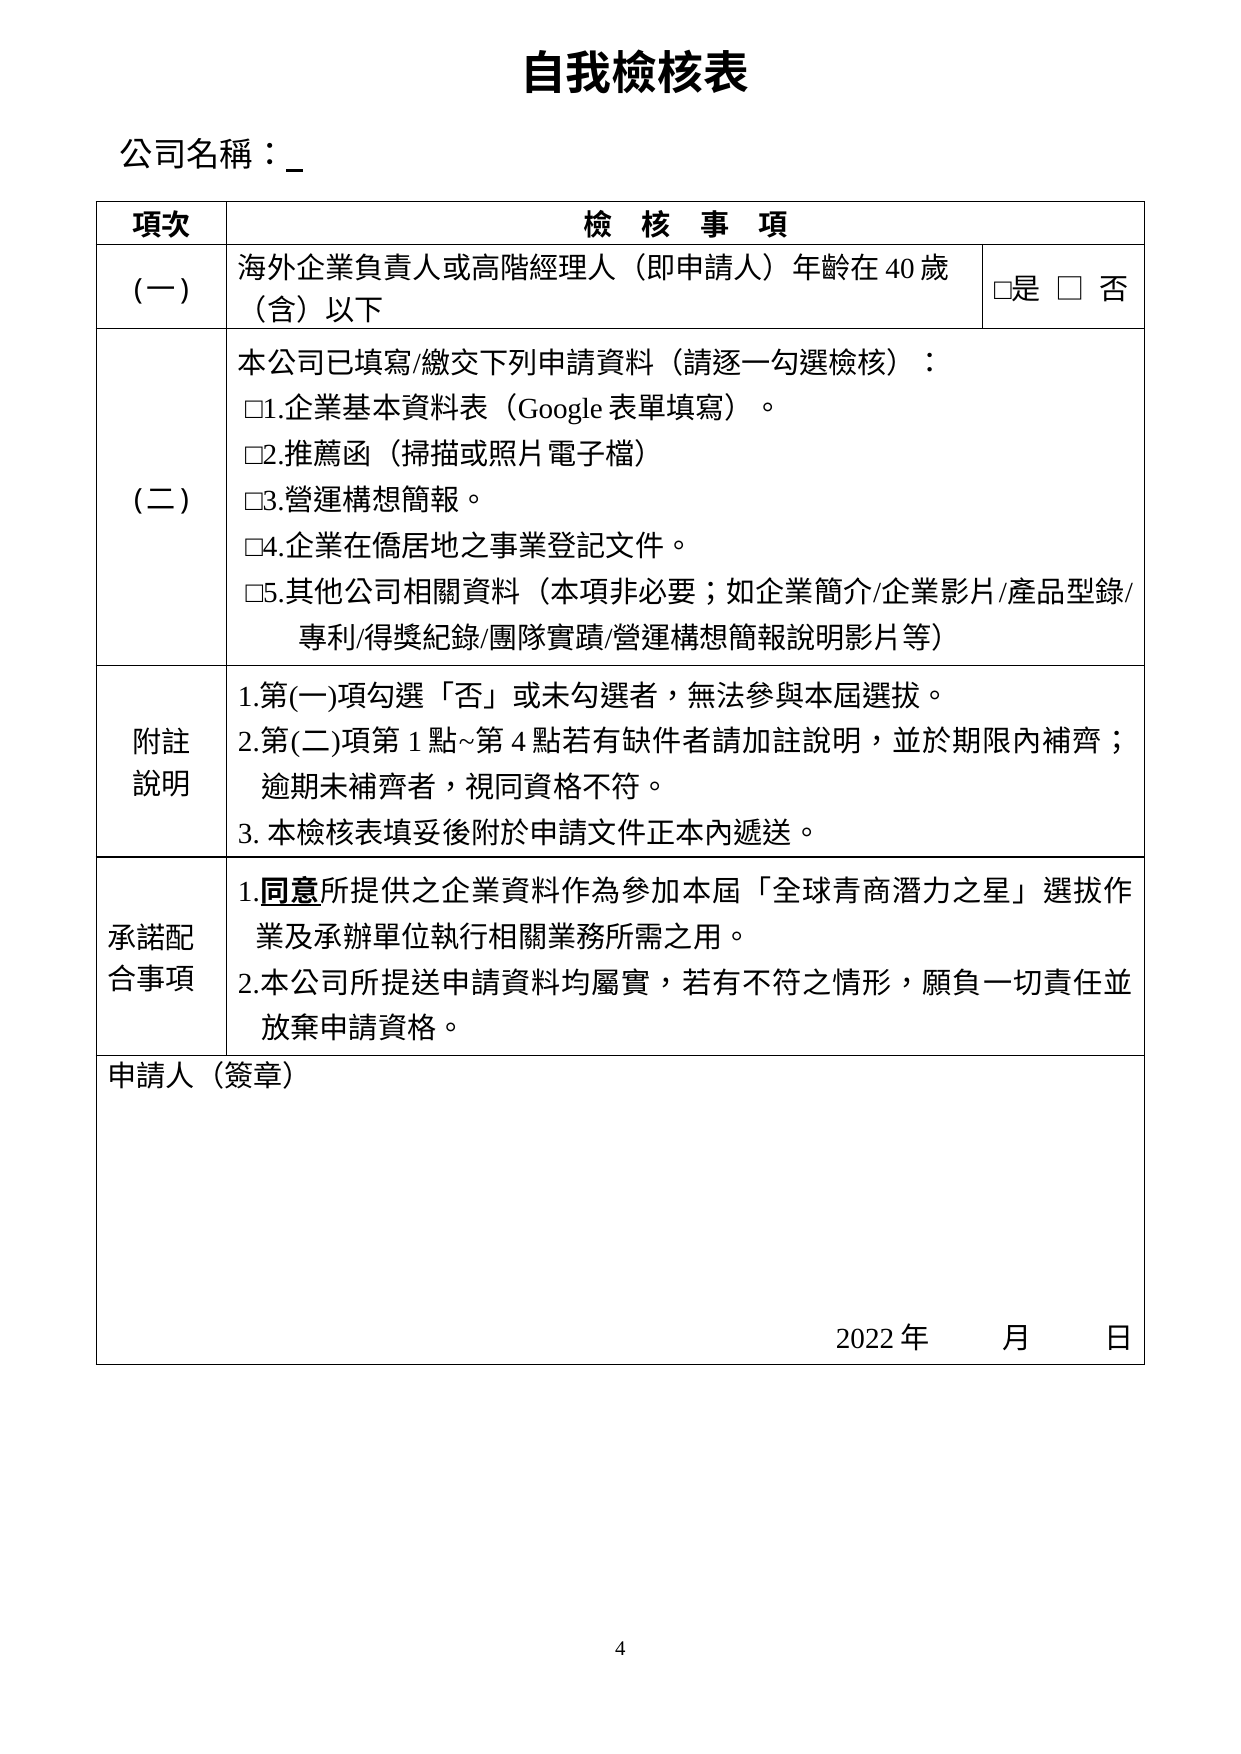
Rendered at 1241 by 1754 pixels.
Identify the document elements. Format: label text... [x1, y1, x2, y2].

table_cell 附註 說明 [97, 666, 226, 856]
text 公司名稱： [119, 128, 1092, 176]
table_header 項次 [97, 202, 226, 244]
table_header 檢 核 事 項 [227, 202, 1144, 244]
table_cell (二) [97, 329, 226, 664]
table_cell □是 □ 否 [983, 245, 1144, 328]
table_cell 1.第(一)項勾選「否」或未勾選者，無法參與本屆選拔。 2.第(二)項第1點~第4點若有缺件者請加註說明，並於期限內補齊；逾期未補齊者，視同資格不符。 3. 本檢核表填妥後附於申請文件正本內遞送。 [227, 666, 1144, 856]
table_cell 承諾配合事項 [97, 858, 226, 1055]
table_cell (一) [97, 245, 226, 328]
table_cell 本公司已填寫/繳交下列申請資料（請逐一勾選檢核）： □1.企業基本資料表（Google表單填寫）。 □2.推薦函（掃描或照片電子檔） □3.營運構想簡報。 □4.企業在僑居地之事業登記文件。 □5.其他公司相關資料（本項非必要；如企業簡介/企業影片/產品型錄/專利/得獎紀錄/團隊實蹟/營運構想簡報說明影片等） [227, 329, 1144, 664]
table_cell 1.同意所提供之企業資料作為參加本屆「全球青商潛力之星」選拔作業及承辦單位執行相關業務所需之用。 2.本公司所提送申請資料均屬實，若有不符之情形，願負一切責任並放棄申請資格。 [227, 858, 1144, 1055]
table_cell 海外企業負責人或高階經理人（即申請人）年齡在40歲（含）以下 [227, 245, 982, 328]
text 自我檢核表 [176, 37, 1092, 103]
table_cell 申請人（簽章） 2022年 月 日 [97, 1056, 1144, 1364]
